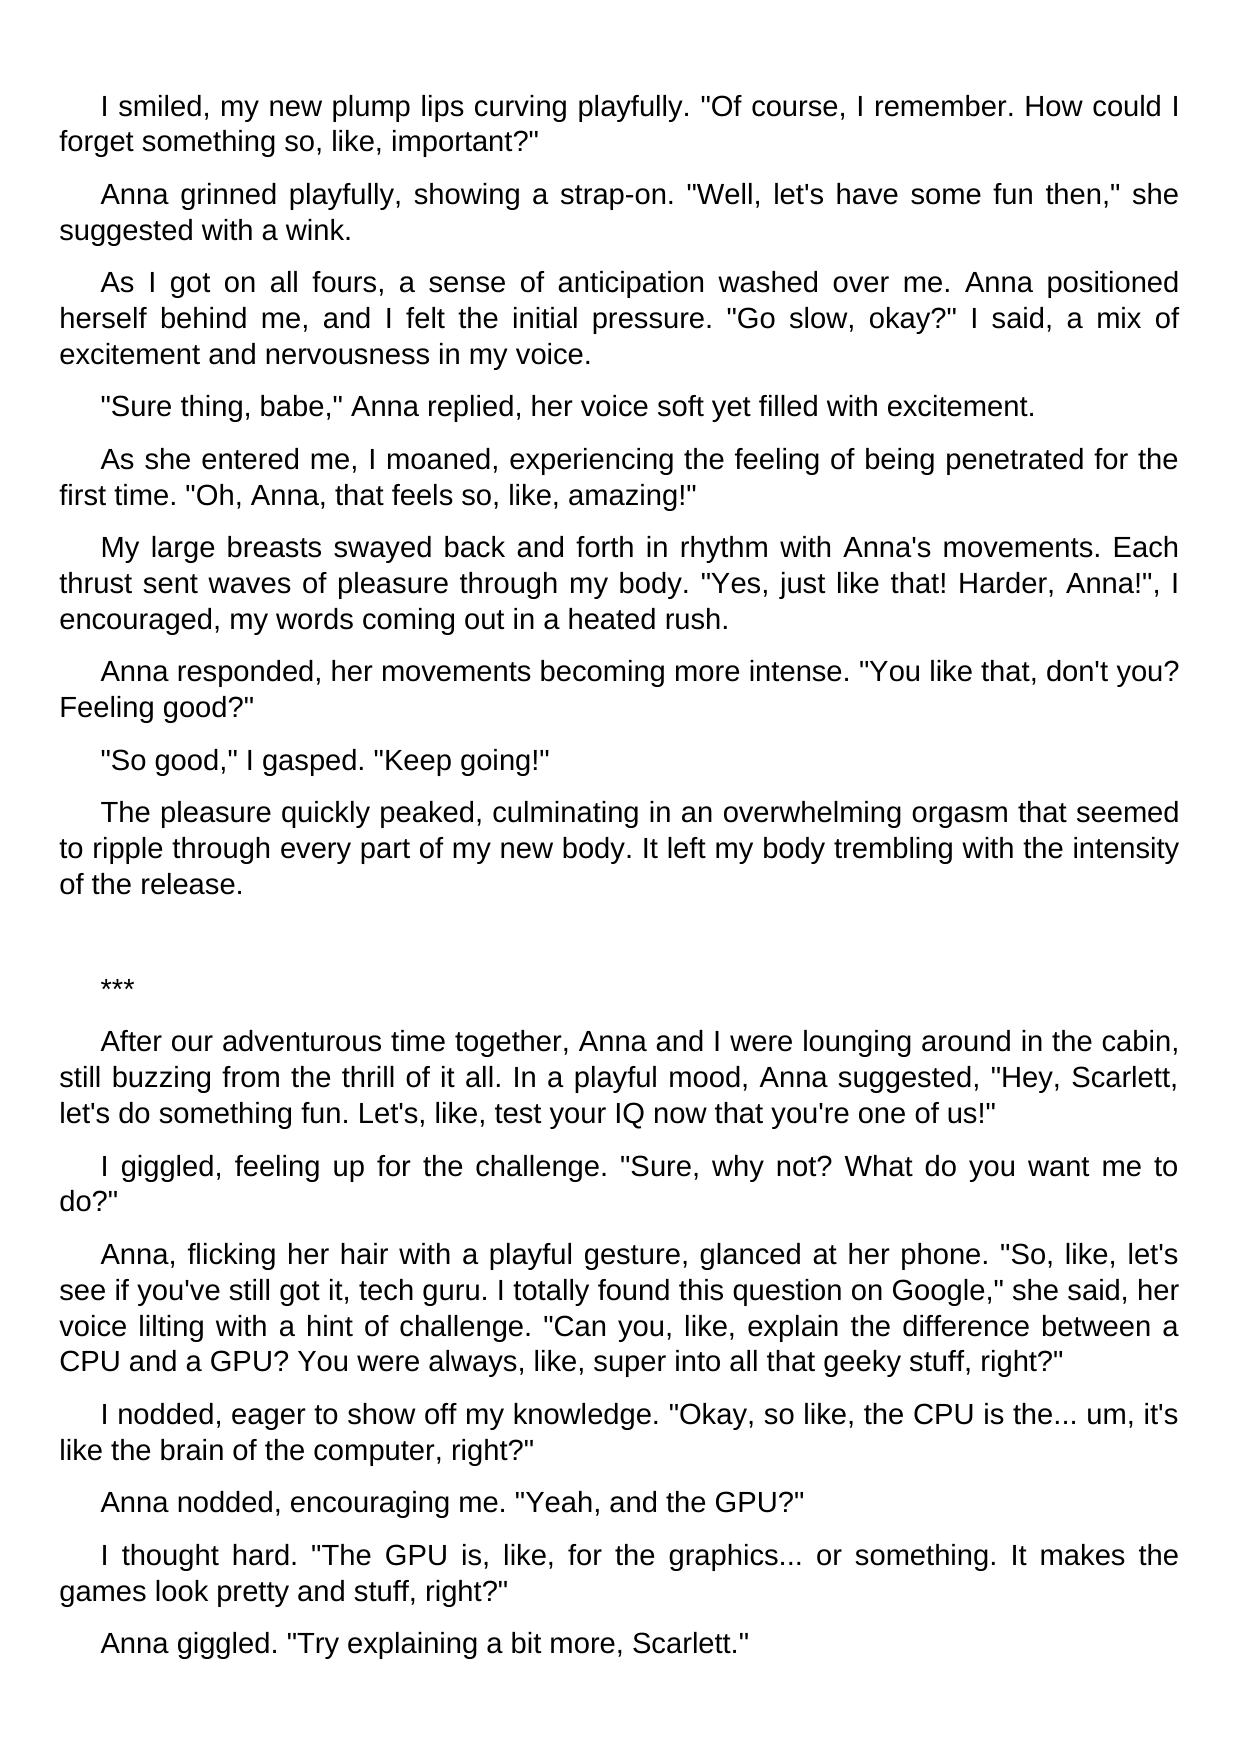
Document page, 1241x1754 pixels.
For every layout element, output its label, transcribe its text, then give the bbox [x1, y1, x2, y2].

text I nodded, eager to show off my knowledge. "Okay, so like, the CPU is the... um, it's like the brain of the computer, right?" [59, 1397, 1181, 1466]
text *** [59, 972, 1181, 1006]
text I smiled, my new plump lips curving playfully. "Of course, I remember. How could I forget something so, like, important?" [59, 89, 1181, 158]
text "So good," I gasped. "Keep going!" [59, 743, 1181, 776]
text After our adventurous time together, Anna and I were lounging around in the cabin, still buzzing from the thrill of it all. In a playful mood, Anna suggested, "Hey, Scarlett, let's do something fun. Let's, like, test your IQ now that you're one of us!" [59, 1024, 1181, 1130]
text I thought hard. "The GPU is, like, for the graphics... or something. It makes the games look pretty and stuff, right?" [59, 1538, 1181, 1607]
text Anna responded, her movements becoming more intense. "You like that, don't you? Feeling good?" [59, 654, 1181, 724]
text My large breasts swayed back and forth in rhythm with Anna's movements. Each thrust sent waves of pleasure through my body. "Yes, just like that! Harder, Anna!", I encouraged, my words coming out in a heated rush. [59, 530, 1181, 636]
text Anna, flicking her hair with a playful gesture, glanced at her phone. "So, like, let's see if you've still got it, tech guru. I totally found this question on Google," she said, her voice lilting with a hint of challenge. "Can you, like, explain the difference between a CPU and a GPU? You were always, like, super into all that geeky stuff, right?" [59, 1237, 1181, 1378]
text Anna nodded, encouraging me. "Yeah, and the GPU?" [59, 1485, 1181, 1519]
text I giggled, feeling up for the challenge. "Sure, why not? What do you want me to do?" [59, 1149, 1181, 1218]
text The pleasure quickly peaked, culminating in an overwhelming orgasm that seemed to ripple through every part of my new body. It left my body trembling with the intensity of the release. [59, 795, 1181, 901]
text Anna grinned playfully, showing a strap-on. "Well, let's have some fun then," she suggested with a wink. [59, 177, 1181, 246]
text "Sure thing, babe," Anna replied, her voice soft yet filled with excitement. [59, 389, 1181, 423]
text As I got on all fours, a sense of anticipation washed over me. Anna positioned herself behind me, and I felt the initial pressure. "Go slow, okay?" I said, a mix of excitement and nervousness in my voice. [59, 265, 1181, 371]
text Anna giggled. "Try explaining a bit more, Scarlett." [59, 1626, 1181, 1660]
text As she entered me, I moaned, experiencing the feeling of being penetrated for the first time. "Oh, Anna, that feels so, like, amazing!" [59, 442, 1181, 511]
